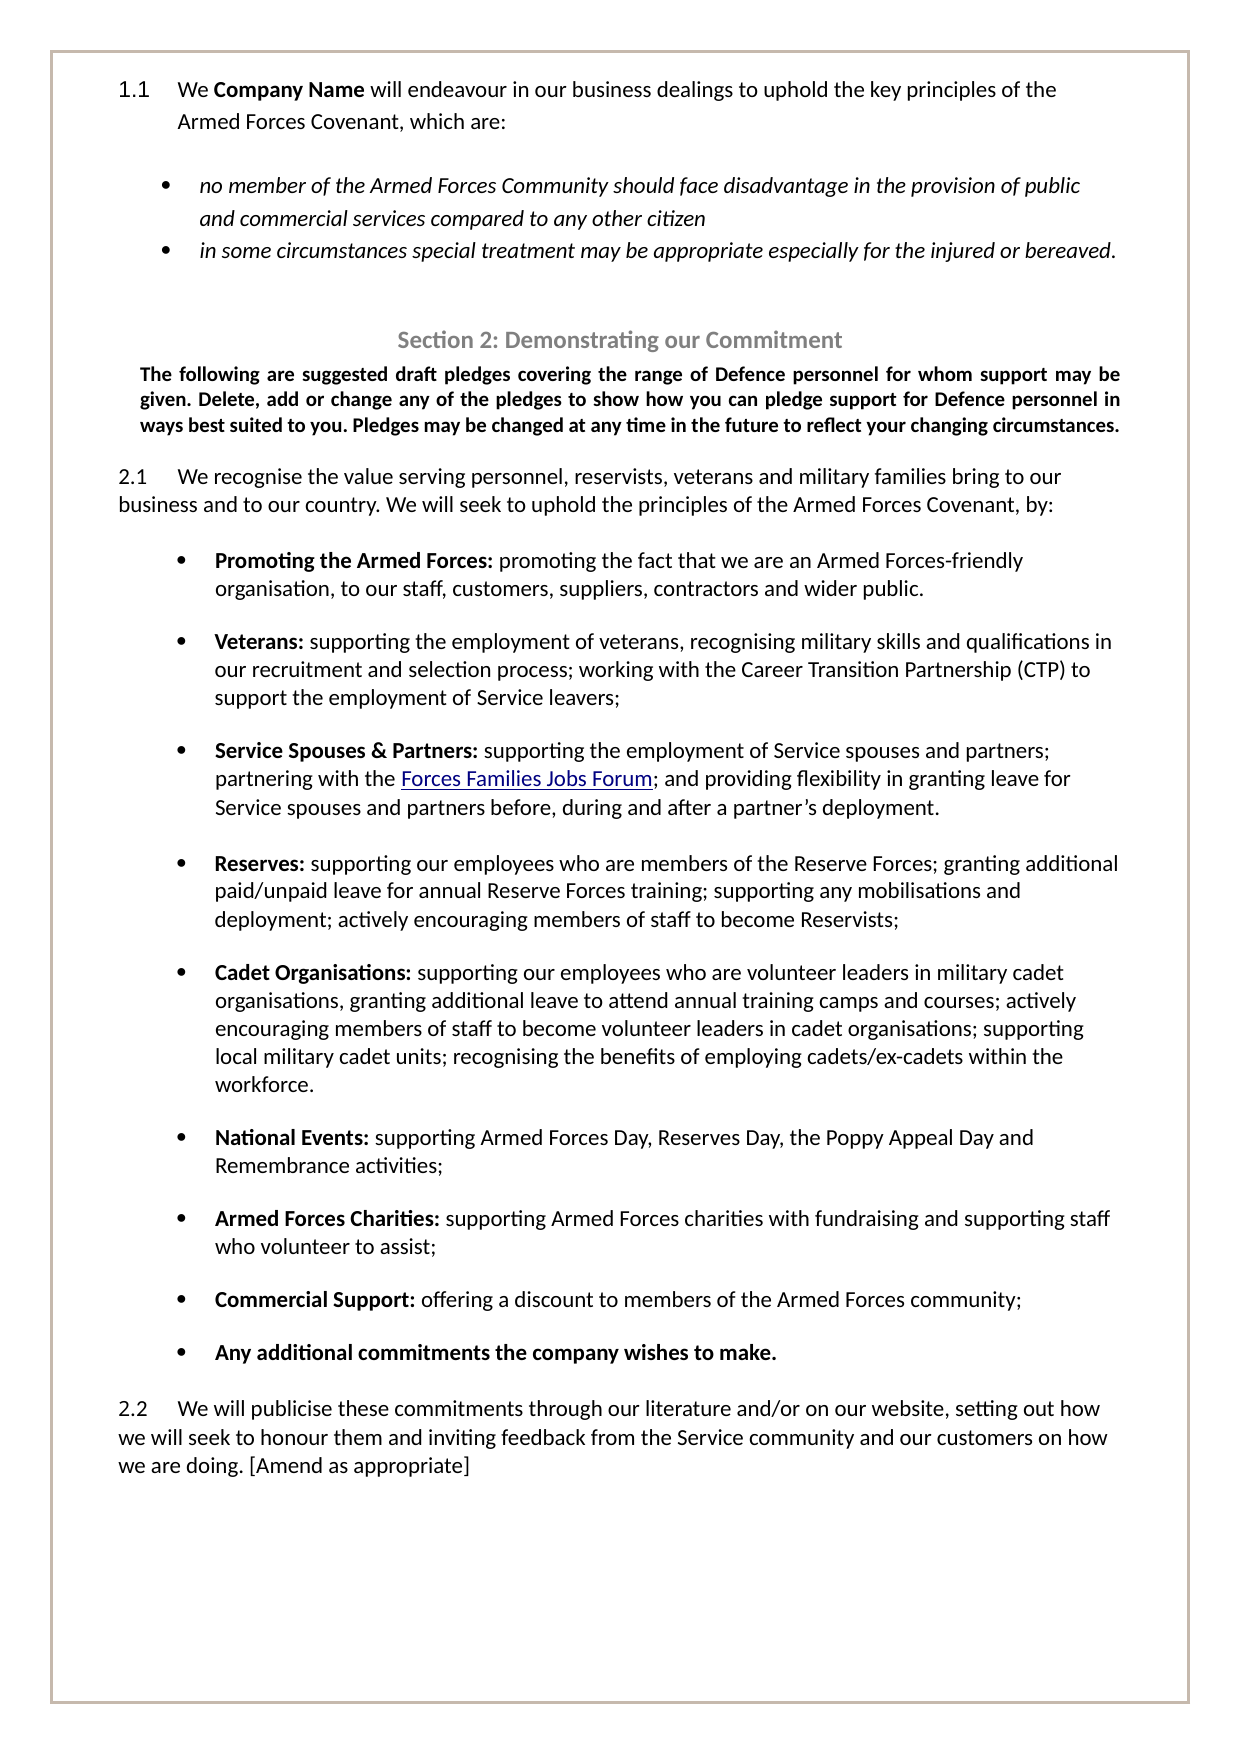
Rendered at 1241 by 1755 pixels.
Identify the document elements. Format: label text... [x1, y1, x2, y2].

list Commercial Support: offering a discount to members of the Armed Forces community; [177, 1285, 1122, 1313]
list Veterans: supporting the employment of veterans, recognising military skills and qualifications in our recruitment and selection process; working with the Career Transition Partnership (CTP) to support the employment of Service leavers; [177, 627, 1122, 712]
text 2.1 We recognise the value serving personnel, reservists, veterans and military families bring to our business and to our country. We will seek to uphold the principles of the Armed Forces Covenant, by: [118, 462, 1122, 518]
list Promoting the Armed Forces: promoting the fact that we are an Armed Forces-friendly organisation, to our staff, customers, suppliers, contractors and wider public. [177, 546, 1122, 602]
list Service Spouses & Partners: supporting the employment of Service spouses and partners; [177, 737, 1122, 764]
text 2.2 We will publicise these commitments through our literature and/or on our website, setting out how we will seek to honour them and inviting feedback from the Service community and our customers on how we are doing. [Amend as appropriate] [118, 1394, 1122, 1479]
list no member of the Armed Forces Community should face disadvantage in the provision of public and commercial services compared to any other citizen [162, 172, 1122, 232]
list Reserves: supporting our employees who are members of the Reserve Forces; granting additional paid/unpaid leave for annual Reserve Forces training; supporting any mobilisations and deployment; actively encouraging members of staff to become Reservists; [177, 849, 1122, 933]
list We Company Name will endeavour in our business dealings to uphold the key principles of the Armed Forces Covenant, which are: [118, 75, 1122, 135]
list in some circumstances special treatment may be appropriate especially for the injured or bereaved. [162, 236, 1122, 264]
list Armed Forces Charities: supporting Armed Forces charities with fundraising and supporting staff who volunteer to assist; [177, 1204, 1122, 1260]
text partnering with the Forces Families Jobs Forum; and providing flexibility in granting leave for Service spouses and partners before, during and after a partner’s deployment. [215, 764, 1122, 821]
list Cadet Organisations: supporting our employees who are volunteer leaders in military cadet organisations, granting additional leave to attend annual training camps and courses; actively encouraging members of staff to become volunteer leaders in cadet organisations; supporting local military cadet units; recognising the benefits of employing cadets/ex-cadets within the workforce. [177, 958, 1122, 1098]
list Any additional commitments the company wishes to make. [177, 1338, 1122, 1366]
list National Events: supporting Armed Forces Day, Reserves Day, the Poppy Appeal Day and Remembrance activities; [177, 1123, 1122, 1179]
subtitle Section 2: Demonstrating our Commitment [118, 324, 1122, 355]
text The following are suggested draft pledges covering the range of Defence personnel for whom support may be given. Delete, add or change any of the pledges to show how you can pledge support for Defence personnel in ways best suited to you. Pledges may be changed at any time in the future to reflect your changing circumstances. [140, 361, 1122, 437]
